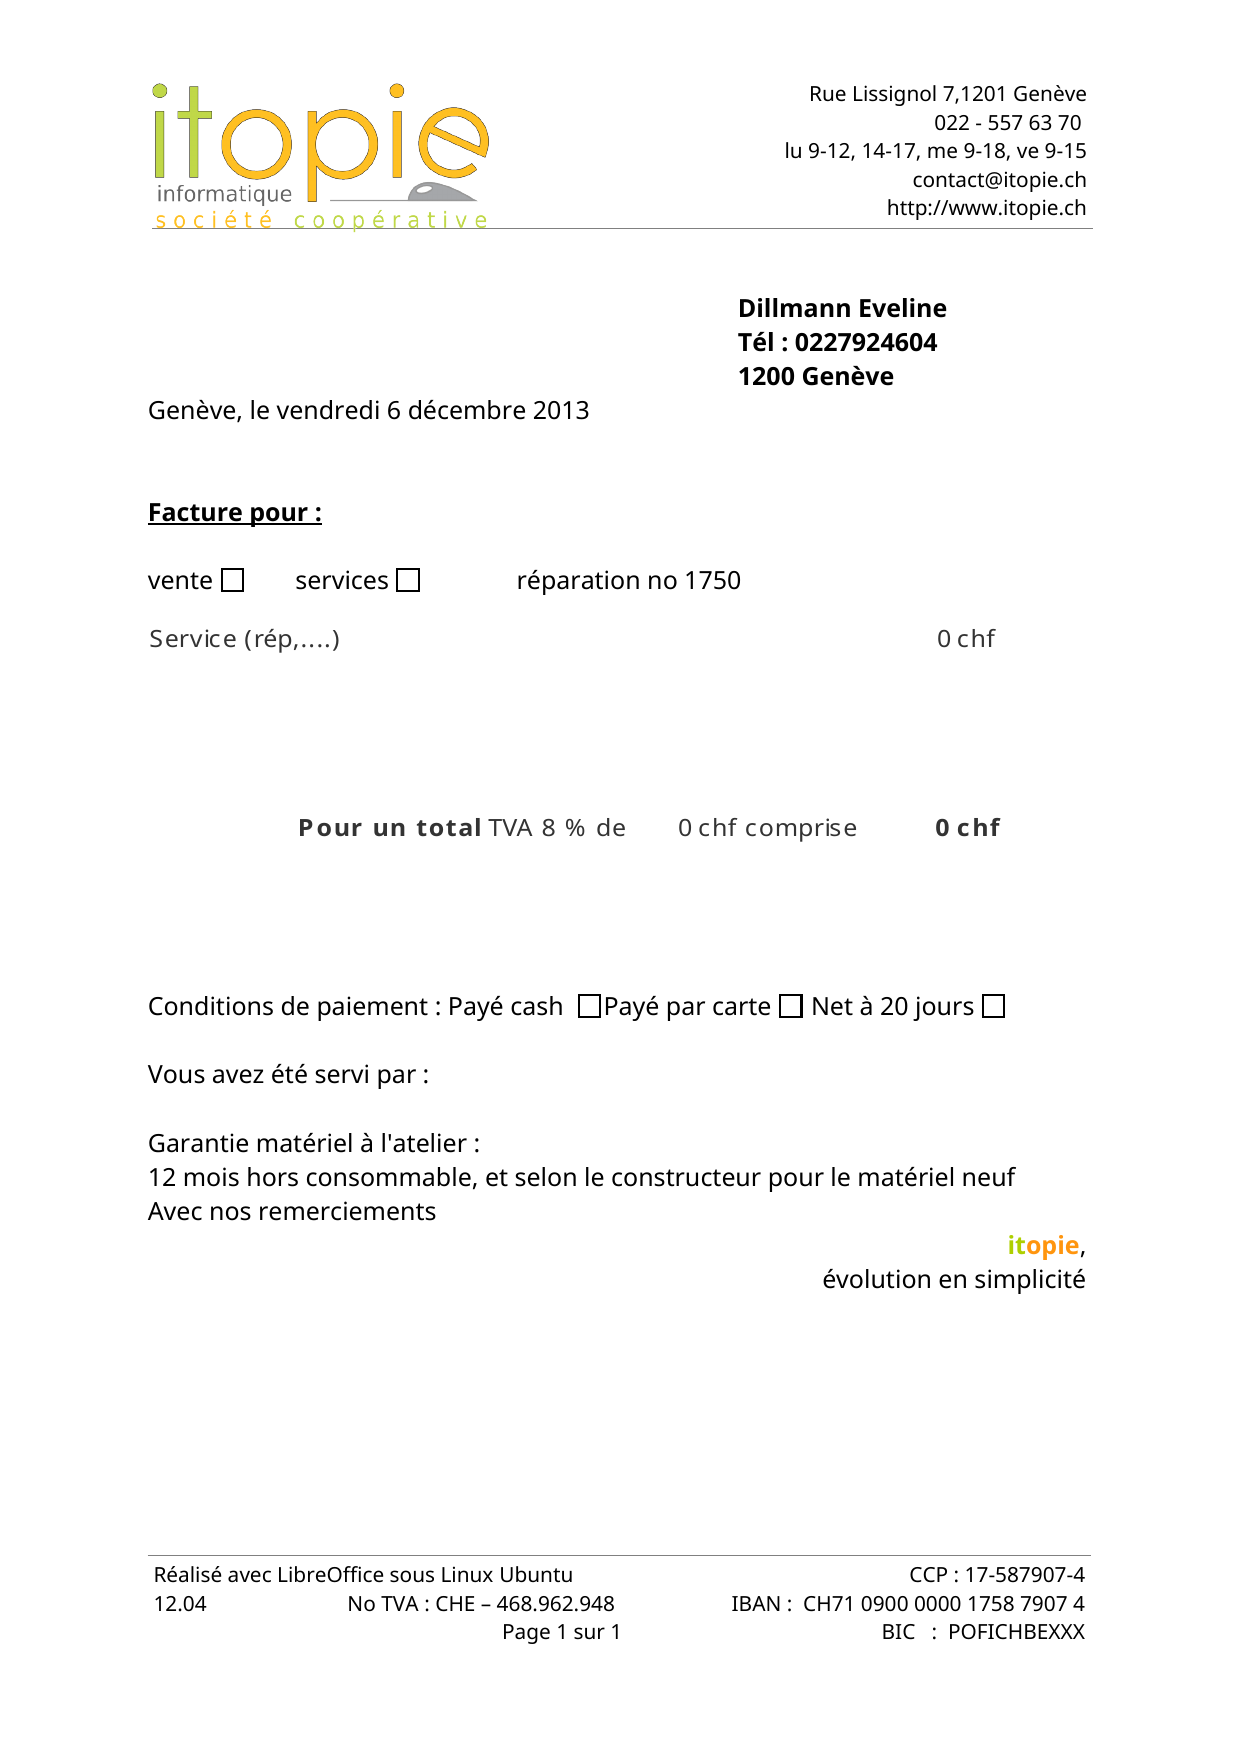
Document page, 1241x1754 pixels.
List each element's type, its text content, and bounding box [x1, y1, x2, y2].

text Vous avez été servi par : [148, 1057, 1093, 1091]
picture [138, 72, 500, 244]
text Dillmann Eveline [148, 290, 1093, 324]
text Garantie matériel à l'atelier : [148, 1125, 1093, 1159]
text Conditions de paiement : Payé cash Payé par carte Net à 20 jours [148, 989, 1093, 1023]
text Avec nos remerciements [148, 1193, 1093, 1227]
text Genève, le vendredi 6 décembre 2013 [148, 392, 1093, 427]
text 1200 Genève [148, 358, 1093, 392]
text évolution en simplicité [148, 1262, 1093, 1296]
text 12 mois hors consommable, et selon le constructeur pour le matériel neuf [148, 1159, 1093, 1193]
text vente services réparation no 1750 [148, 563, 1093, 597]
text Facture pour : [148, 495, 1093, 529]
text Tél : 0227924604 [148, 324, 1093, 358]
text itopie, [148, 1227, 1093, 1262]
